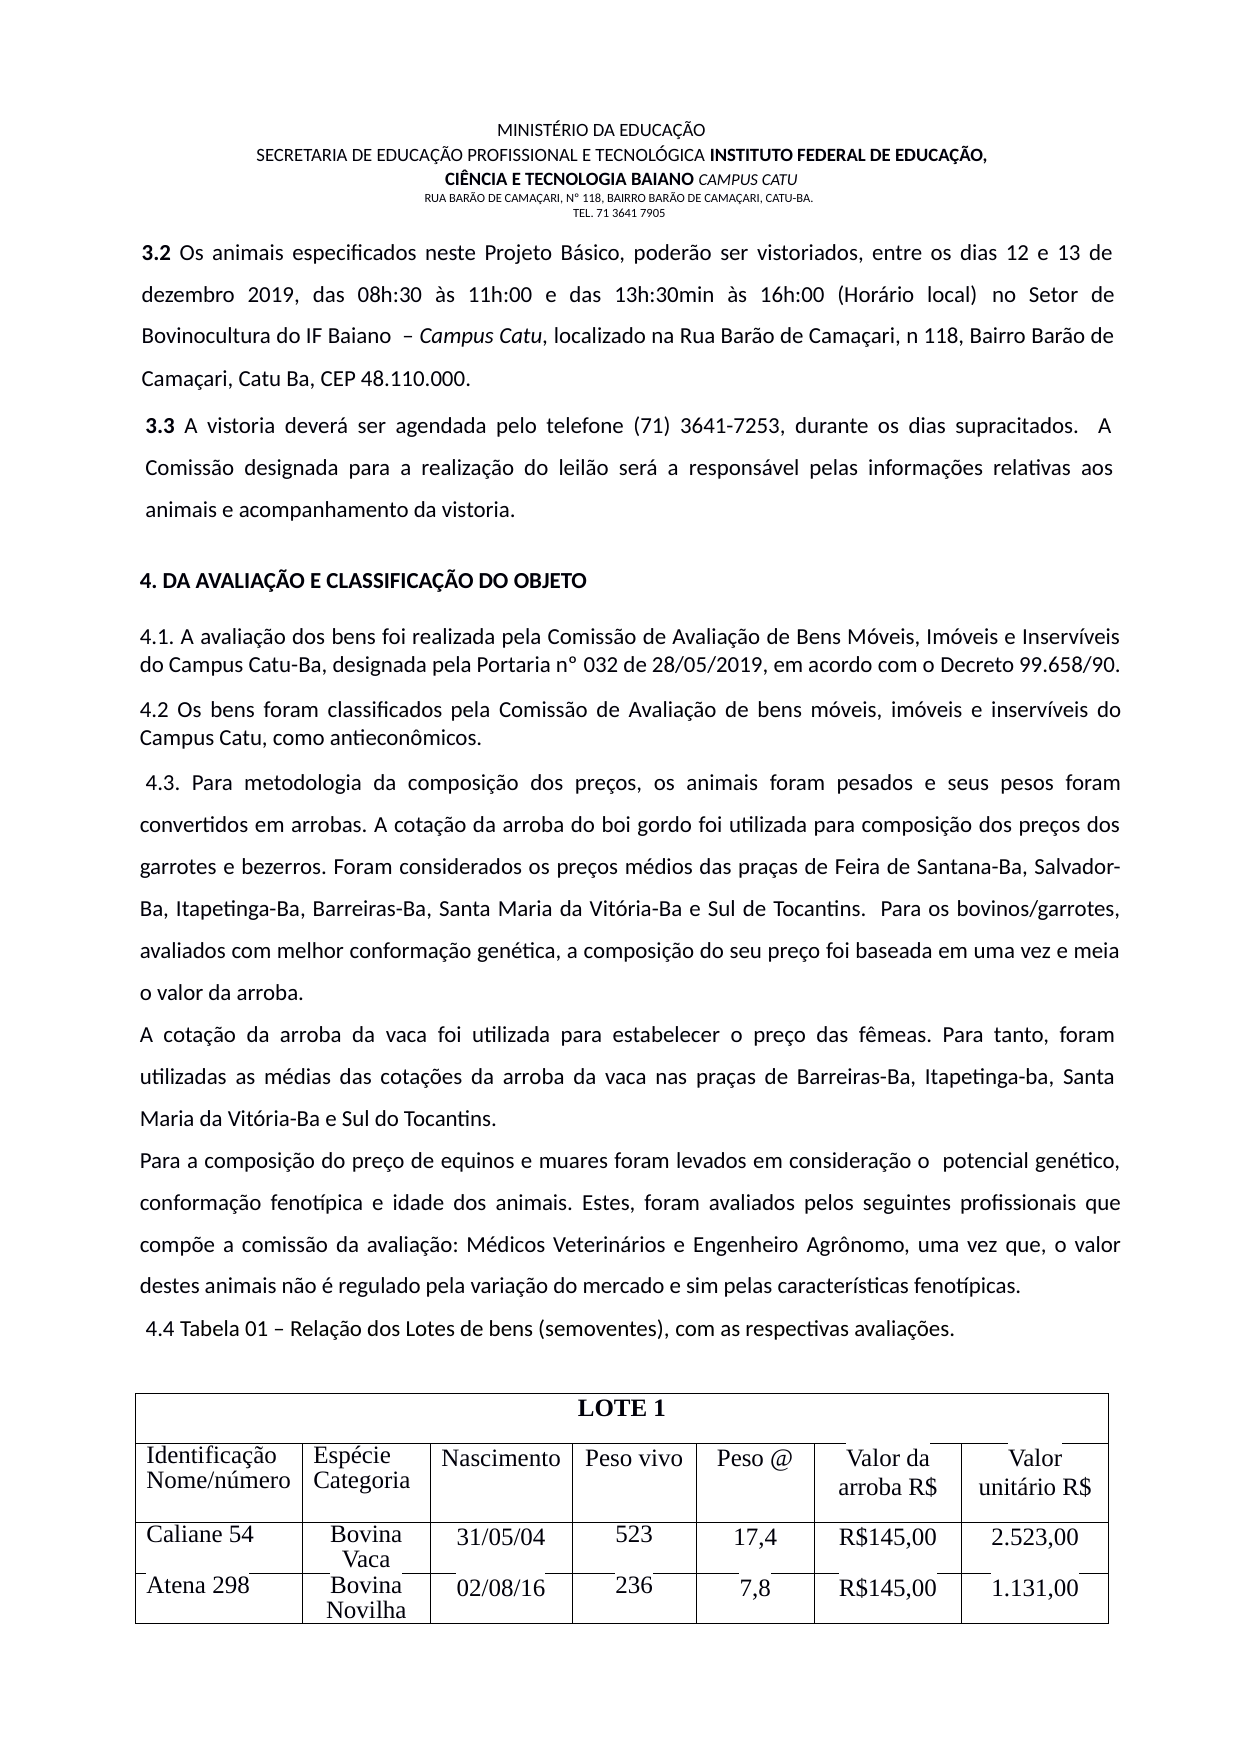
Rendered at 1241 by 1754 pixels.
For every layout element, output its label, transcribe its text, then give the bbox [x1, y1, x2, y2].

table_cell 523 [573, 1523, 696, 1573]
table_cell 7,8 [697, 1574, 814, 1623]
table_cell Identificação Nome/número [136, 1444, 302, 1522]
table_cell 02/08/16 [431, 1574, 572, 1623]
table_cell Bovina Novilha [303, 1574, 430, 1623]
table_cell Valor unitário R$ [962, 1444, 1108, 1522]
text 4.3. Para metodologia da composição dos preços, os animais foram pesados e seus pesos foram convertidos em arrobas. A cotação da arroba do boi gordo foi utilizada para composição dos preços dos garrotes e bezerros. Foram considerados os preços médios das praças de Feira de Santana-Ba, Salvador-Ba, Itapetinga-Ba, Barreiras-Ba, Santa Maria da Vitória-Ba e Sul de Tocantins. Para os bovinos/garrotes, avaliados com melhor conformação genética, a composição do seu preço foi baseada em uma vez e meia o valor da arroba. [139, 768, 1122, 1006]
table_header LOTE 1 [136, 1394, 1108, 1443]
text 3.3 A vistoria deverá ser agendada pelo telefone (71) 3641-7253, durante os dias supracitados. A Comissão designada para a realização do leilão será a responsável pelas informações relativas aos animais e acompanhamento da vistoria. [145, 411, 1114, 523]
table_cell Nascimento [431, 1444, 572, 1522]
table_cell 31/05/04 [431, 1523, 572, 1573]
table_cell 2.523,00 [962, 1523, 1108, 1573]
table_cell Espécie Categoria [303, 1444, 430, 1522]
table_cell Caliane 54 [136, 1523, 302, 1573]
text 3.2 Os animais especificados neste Projeto Básico, poderão ser vistoriados, entre os dias 12 e 13 de dezembro 2019, das 08h:30 às 11h:00 e das 13h:30min às 16h:00 (Horário local) no Setor de Bovinocultura do IF Baiano – Campus Catu, localizado na Rua Barão de Camaçari, n 118, Bairro Barão de Camaçari, Catu Ba, CEP 48.110.000. [141, 238, 1115, 392]
text 4.2 Os bens foram classificados pela Comissão de Avaliação de bens móveis, imóveis e inservíveis do Campus Catu, como antieconômicos. [139, 695, 1122, 751]
table_cell Bovina Vaca [303, 1523, 430, 1573]
table_cell Valor da arroba R$ [815, 1444, 961, 1522]
text Para a composição do preço de equinos e muares foram levados em consideração o potencial genético, conformação fenotípica e idade dos animais. Estes, foram avaliados pelos seguintes profissionais que compõe a comissão da avaliação: Médicos Veterinários e Engenheiro Agrônomo, uma vez que, o valor destes animais não é regulado pela variação do mercado e sim pelas características fenotípicas. [139, 1146, 1122, 1300]
text 4.4 Tabela 01 – Relação dos Lotes de bens (semoventes), com as respectivas avaliações. [139, 1314, 1122, 1342]
table_cell Peso vivo [573, 1444, 696, 1522]
table_cell Atena 298 [136, 1574, 302, 1623]
table_cell R$145,00 [815, 1574, 961, 1623]
table_cell 236 [573, 1574, 696, 1623]
text A cotação da arroba da vaca foi utilizada para estabelecer o preço das fêmeas. Para tanto, foram utilizadas as médias das cotações da arroba da vaca nas praças de Barreiras-Ba, Itapetinga-ba, Santa Maria da Vitória-Ba e Sul do Tocantins. [139, 1020, 1116, 1132]
text 4.1. A avaliação dos bens foi realizada pela Comissão de Avaliação de Bens Móveis, Imóveis e Inservíveis do Campus Catu-Ba, designada pela Portaria nº 032 de 28/05/2019, em acordo com o Decreto 99.658/90. [139, 622, 1122, 678]
table_cell R$145,00 [815, 1523, 961, 1573]
table_cell Peso @ [697, 1444, 814, 1522]
table_cell 1.131,00 [962, 1574, 1108, 1623]
table_cell 17,4 [697, 1523, 814, 1573]
text 4. DA AVALIAÇÃO E CLASSIFICAÇÃO DO OBJETO [139, 566, 1122, 594]
